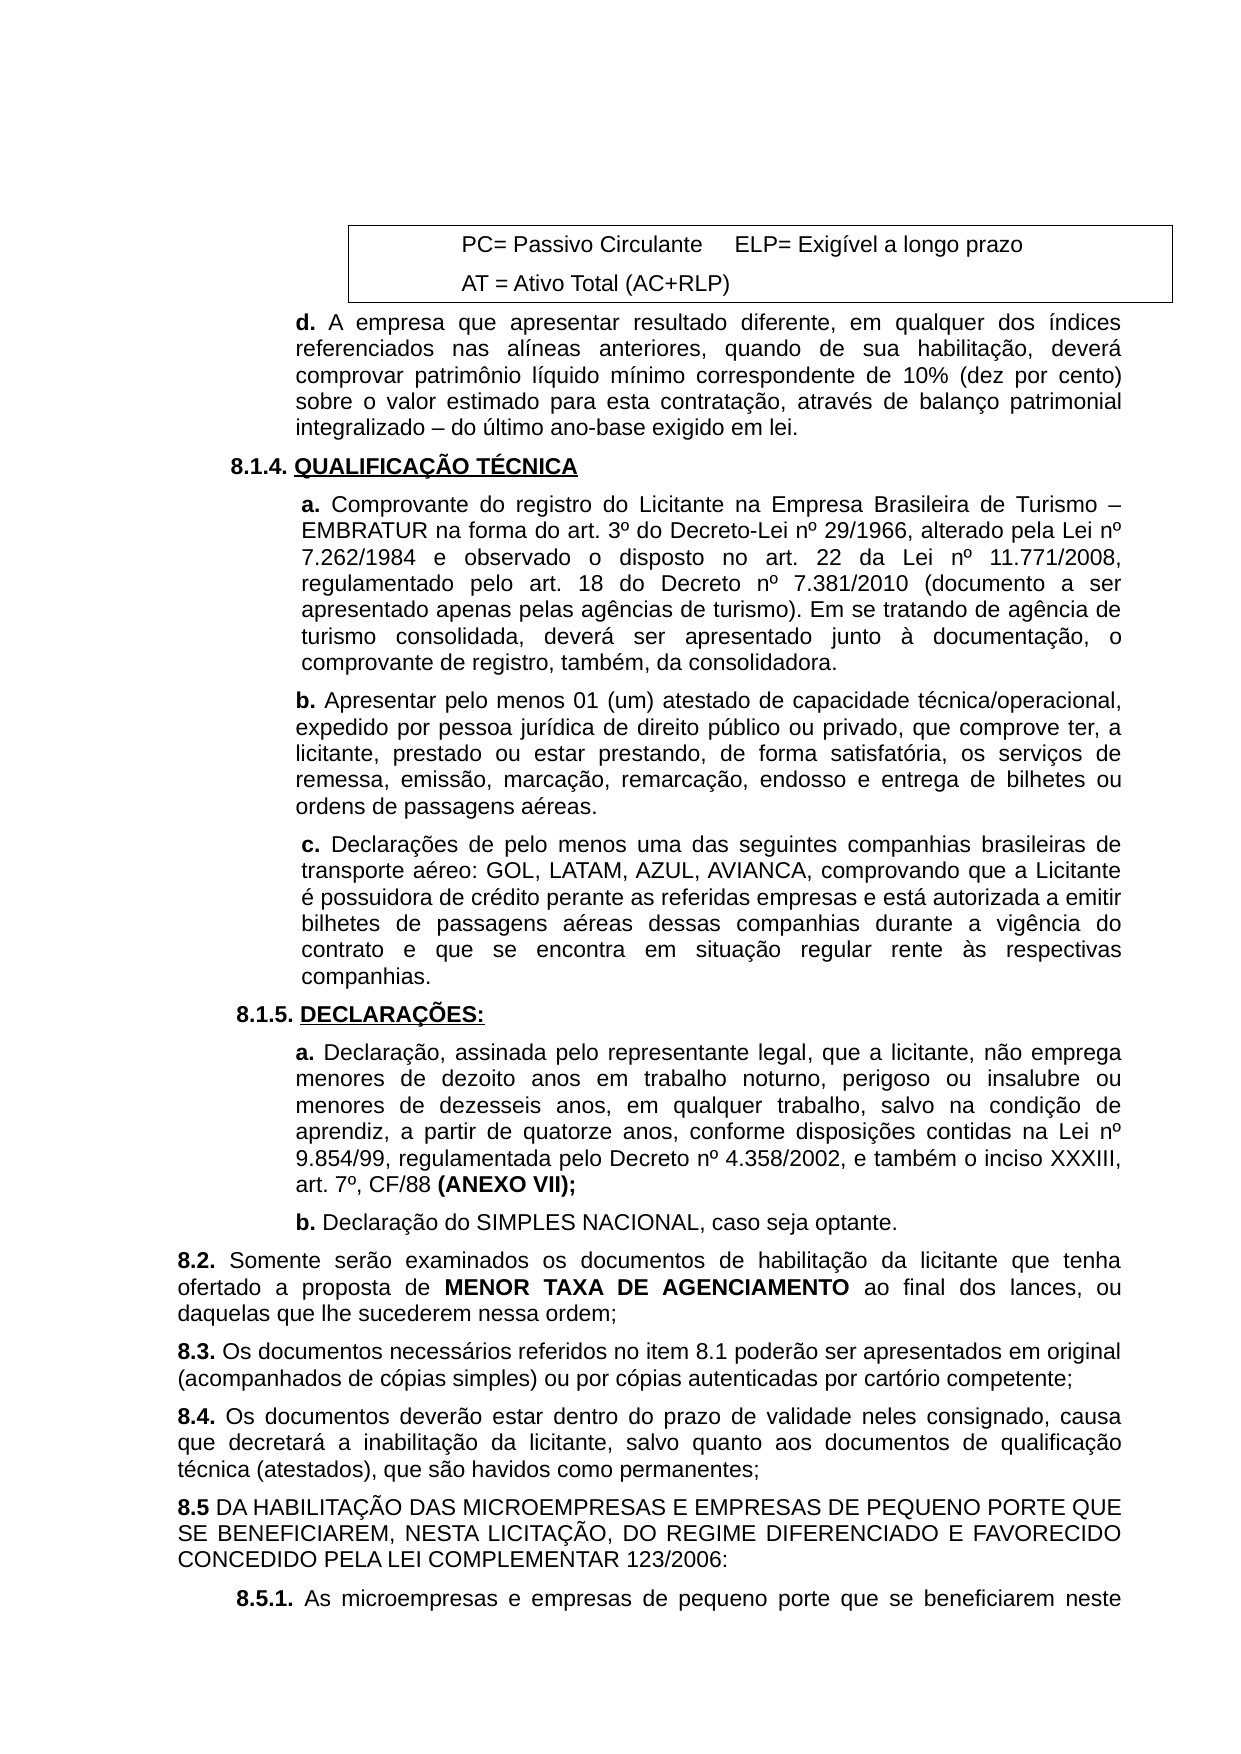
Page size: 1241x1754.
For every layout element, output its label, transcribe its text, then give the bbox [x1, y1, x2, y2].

text d. A empresa que apresentar resultado diferente, em qualquer dos índices referenciados nas alíneas anteriores, quando de sua habilitação, deverá comprovar patrimônio líquido mínimo correspondente de 10% (dez por cento) sobre o valor estimado para esta contratação, através de balanço patrimonial integralizado – do último ano-base exigido em lei. [295, 309, 1122, 441]
text b. Declaração do SIMPLES NACIONAL, caso seja optante. [295, 1209, 1122, 1235]
text b. Apresentar pelo menos 01 (um) atestado de capacidade técnica/operacional, expedido por pessoa jurídica de direito público ou privado, que comprove ter, a licitante, prestado ou estar prestando, de forma satisfatória, os serviços de remessa, emissão, marcação, remarcação, endosso e entrega de bilhetes ou ordens de passagens aéreas. [295, 687, 1122, 819]
text 8.4. Os documentos deverão estar dentro do prazo de validade neles consignado, causa que decretará a inabilitação da licitante, salvo quanto aos documentos de qualificação técnica (atestados), que são havidos como permanentes; [177, 1403, 1122, 1482]
text 8.2. Somente serão examinados os documentos de habilitação da licitante que tenha ofertado a proposta de MENOR TAXA DE AGENCIAMENTO ao final dos lances, ou daquelas que lhe sucederem nessa ordem; [177, 1247, 1122, 1326]
text 8.1.5. DECLARAÇÕES: [236, 1001, 1122, 1027]
text 8.5 DA HABILITAÇÃO DAS MICROEMPRESAS E EMPRESAS DE PEQUENO PORTE QUE SE BENEFICIAREM, NESTA LICITAÇÃO, DO REGIME DIFERENCIADO E FAVORECIDO CONCEDIDO PELA LEI COMPLEMENTAR 123/2006: [177, 1494, 1122, 1573]
text 8.1.4. QUALIFICAÇÃO TÉCNICA [230, 453, 1122, 479]
text 8.5.1. As microempresas e empresas de pequeno porte que se beneficiarem neste [236, 1585, 1122, 1611]
text 8.3. Os documentos necessários referidos no item 8.1 poderão ser apresentados em original (acompanhados de cópias simples) ou por cópias autenticadas por cartório competente; [177, 1338, 1122, 1391]
text a. Declaração, assinada pelo representante legal, que a licitante, não emprega menores de dezoito anos em trabalho noturno, perigoso ou insalubre ou menores de dezesseis anos, em qualquer trabalho, salvo na condição de aprendiz, a partir de quatorze anos, conforme disposições contidas na Lei nº 9.854/99, regulamentada pelo Decreto nº 4.358/2002, e também o inciso XXXIII, art. 7º, CF/88 (ANEXO VII); [295, 1039, 1122, 1197]
text c. Declarações de pelo menos uma das seguintes companhias brasileiras de transporte aéreo: GOL, LATAM, AZUL, AVIANCA, comprovando que a Licitante é possuidora de crédito perante as referidas empresas e está autorizada a emitir bilhetes de passagens aéreas dessas companhias durante a vigência do contrato e que se encontra em situação regular rente às respectivas companhias. [301, 831, 1122, 989]
table_header PC= Passivo Circulante ELP= Exigível a longo prazo AT = Ativo Total (AC+RLP) [349, 226, 1172, 302]
text a. Comprovante do registro do Licitante na Empresa Brasileira de Turismo – EMBRATUR na forma do art. 3º do Decreto-Lei nº 29/1966, alterado pela Lei nº 7.262/1984 e observado o disposto no art. 22 da Lei nº 11.771/2008, regulamentado pelo art. 18 do Decreto nº 7.381/2010 (documento a ser apresentado apenas pelas agências de turismo). Em se tratando de agência de turismo consolidada, deverá ser apresentado junto à documentação, o comprovante de registro, também, da consolidadora. [301, 491, 1122, 675]
